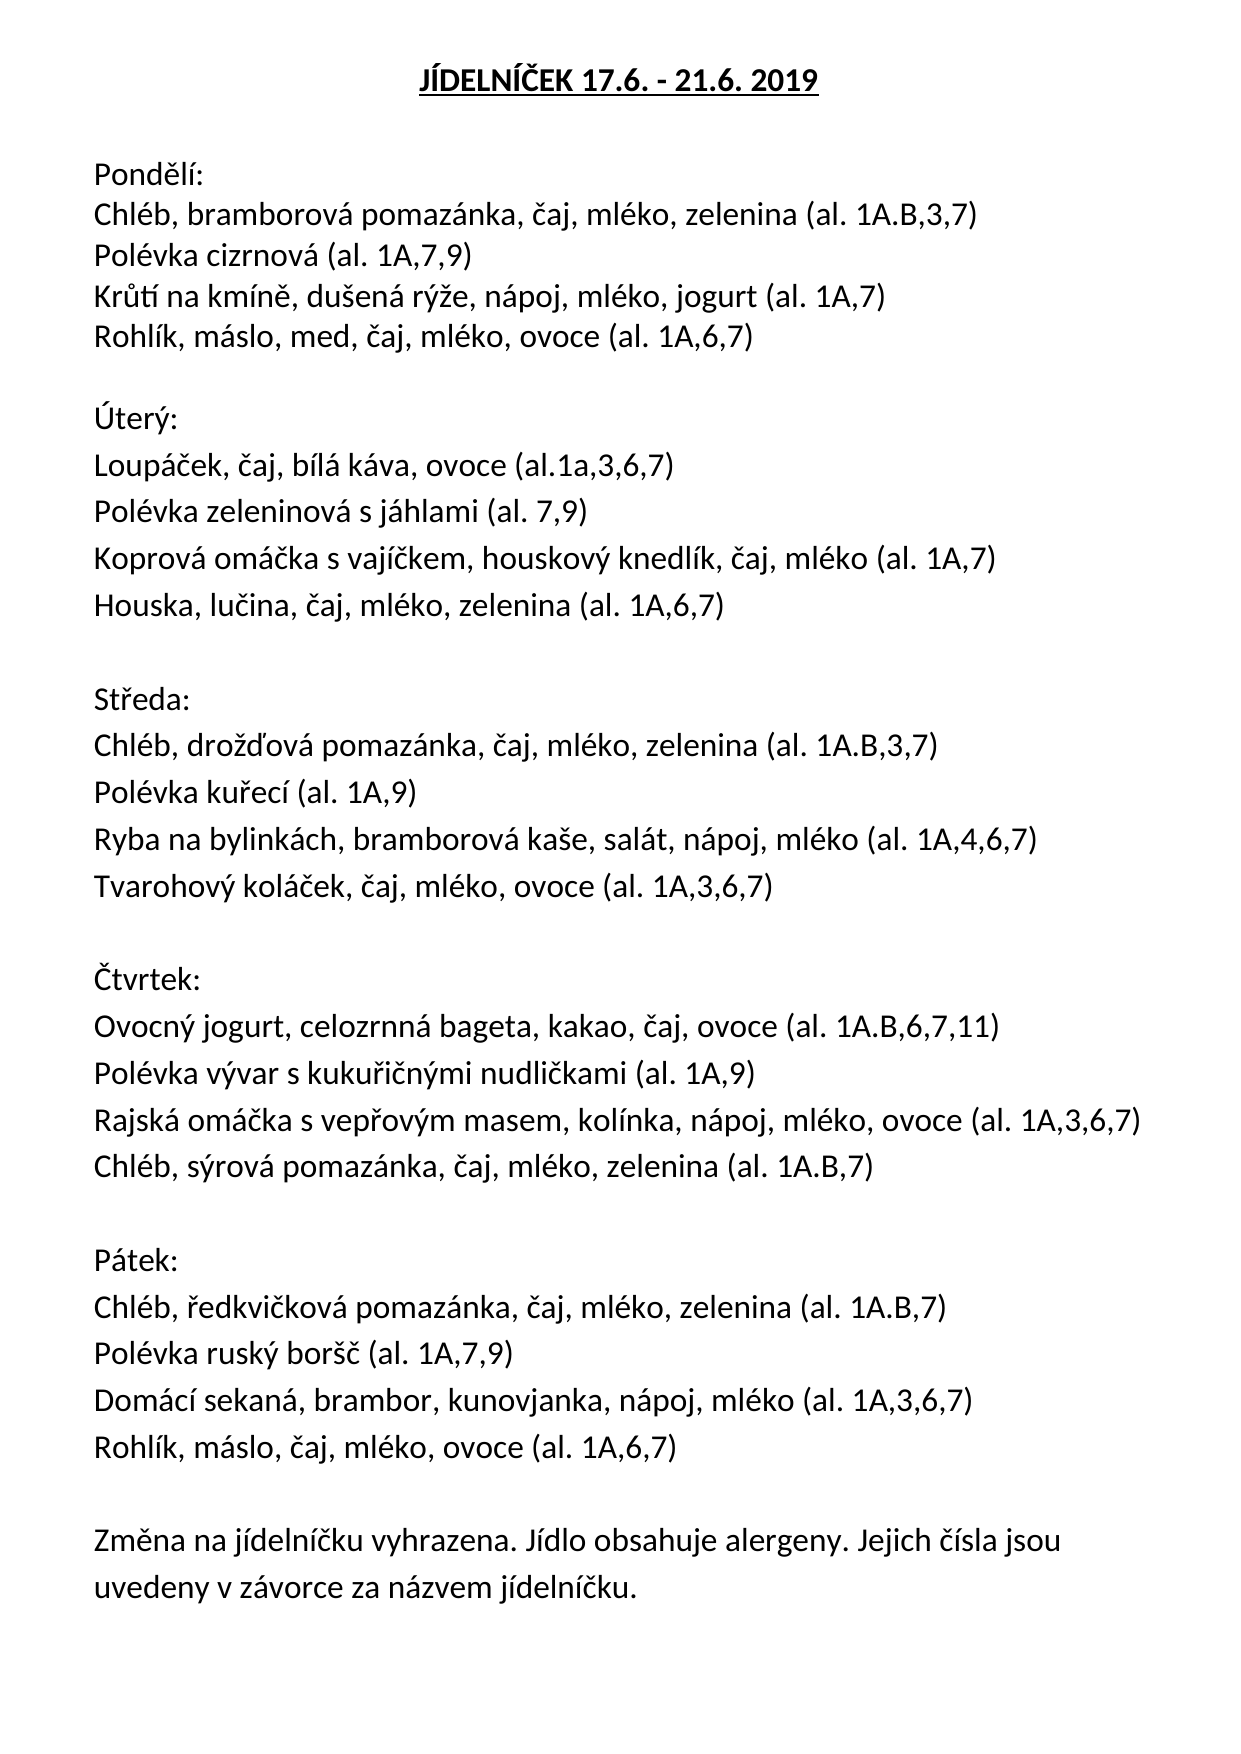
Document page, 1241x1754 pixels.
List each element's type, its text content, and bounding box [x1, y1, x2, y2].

text Změna na jídelníčku vyhrazena. Jídlo obsahuje alergeny. Jejich čísla jsou uvedeny v závorce za názvem jídelníčku. [94, 1519, 1144, 1607]
text Úterý: [94, 397, 1144, 438]
text Středa: [94, 678, 1144, 718]
text Pátek: [94, 1239, 1144, 1279]
text Polévka vývar s kukuřičnými nudličkami (al. 1A,9) [94, 1052, 1144, 1092]
text Houska, lučina, čaj, mléko, zelenina (al. 1A,6,7) [94, 584, 1144, 625]
text Polévka cizrnová (al. 1A,7,9) [94, 234, 1144, 275]
text Ryba na bylinkách, bramborová kaše, salát, nápoj, mléko (al. 1A,4,6,7) [94, 818, 1144, 859]
text Krůtí na kmíně, dušená rýže, nápoj, mléko, jogurt (al. 1A,7) [94, 275, 1144, 316]
text Polévka zeleninová s jáhlami (al. 7,9) [94, 491, 1144, 531]
text Chléb, sýrová pomazánka, čaj, mléko, zelenina (al. 1A.B,7) [94, 1145, 1144, 1186]
text Chléb, bramborová pomazánka, čaj, mléko, zelenina (al. 1A.B,3,7) [94, 193, 1144, 234]
text Domácí sekaná, brambor, kunovjanka, nápoj, mléko (al. 1A,3,6,7) [94, 1379, 1144, 1420]
text Rajská omáčka s vepřovým masem, kolínka, nápoj, mléko, ovoce (al. 1A,3,6,7) [94, 1098, 1144, 1139]
text Chléb, drožďová pomazánka, čaj, mléko, zelenina (al. 1A.B,3,7) [94, 724, 1144, 765]
text JÍDELNÍČEK 17.6. - 21.6. 2019 [94, 59, 1144, 100]
text Koprová omáčka s vajíčkem, houskový knedlík, čaj, mléko (al. 1A,7) [94, 537, 1144, 578]
text Rohlík, máslo, čaj, mléko, ovoce (al. 1A,6,7) [94, 1426, 1144, 1467]
text Rohlík, máslo, med, čaj, mléko, ovoce (al. 1A,6,7) [94, 316, 1144, 356]
text Loupáček, čaj, bílá káva, ovoce (al.1a,3,6,7) [94, 444, 1144, 484]
text Ovocný jogurt, celozrnná bageta, kakao, čaj, ovoce (al. 1A.B,6,7,11) [94, 1005, 1144, 1046]
text Polévka ruský boršč (al. 1A,7,9) [94, 1332, 1144, 1373]
text Pondělí: [94, 153, 1144, 193]
text Tvarohový koláček, čaj, mléko, ovoce (al. 1A,3,6,7) [94, 865, 1144, 905]
text Chléb, ředkvičková pomazánka, čaj, mléko, zelenina (al. 1A.B,7) [94, 1286, 1144, 1326]
text Čtvrtek: [94, 958, 1144, 999]
text Polévka kuřecí (al. 1A,9) [94, 771, 1144, 812]
